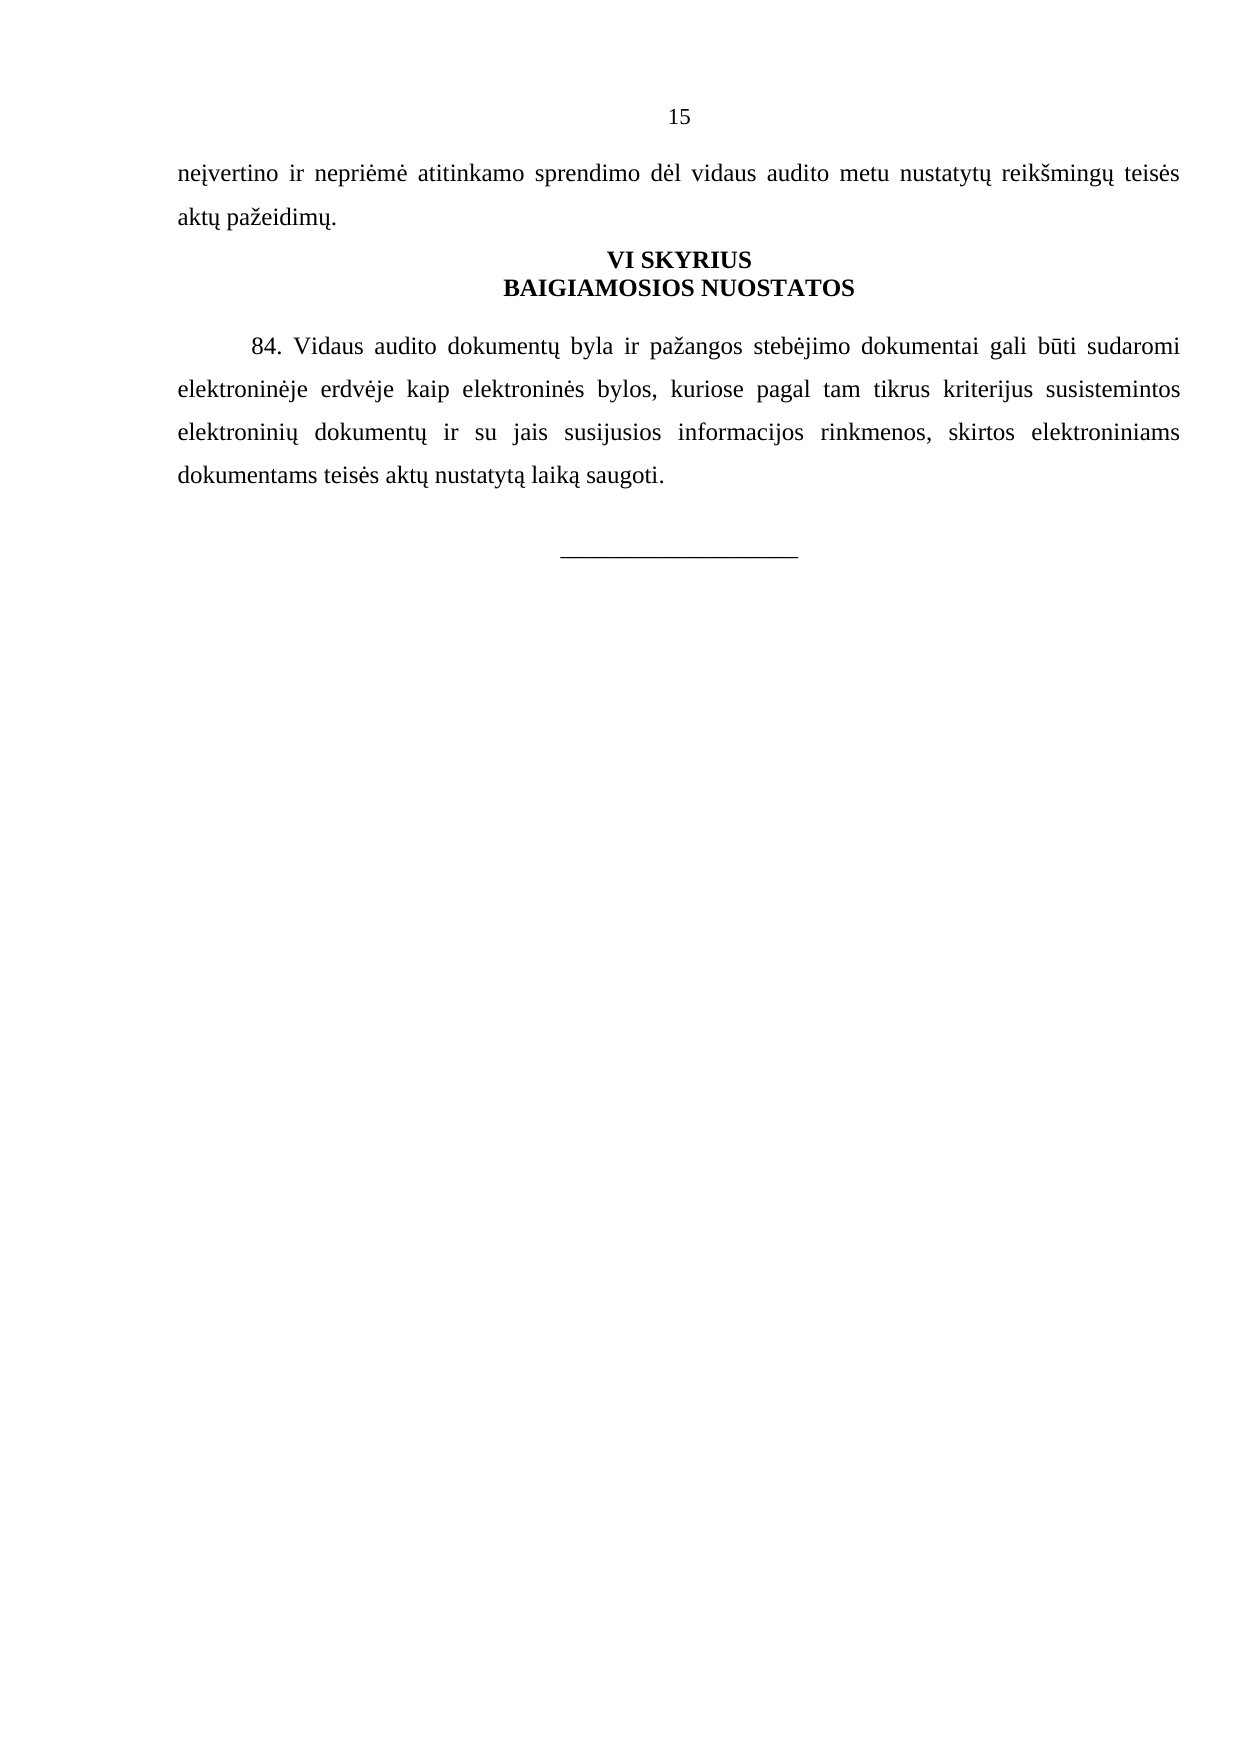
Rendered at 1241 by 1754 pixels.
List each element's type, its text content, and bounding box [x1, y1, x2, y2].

text BAIGIAMOSIOS NUOSTATOS [177, 273, 1181, 302]
text ___________________ [177, 532, 1181, 561]
text neįvertino ir nepriėmė atitinkamo sprendimo dėl vidaus audito metu nustatytų reikšmingų teisės aktų pažeidimų. [177, 158, 1181, 230]
text VI SKYRIUS [177, 245, 1181, 273]
text 84. Vidaus audito dokumentų byla ir pažangos stebėjimo dokumentai gali būti sudaromi elektroninėje erdvėje kaip elektroninės bylos, kuriose pagal tam tikrus kriterijus susistemintos elektroninių dokumentų ir su jais susijusios informacijos rinkmenos, skirtos elektroniniams dokumentams teisės aktų nustatytą laiką saugoti. [177, 331, 1181, 489]
